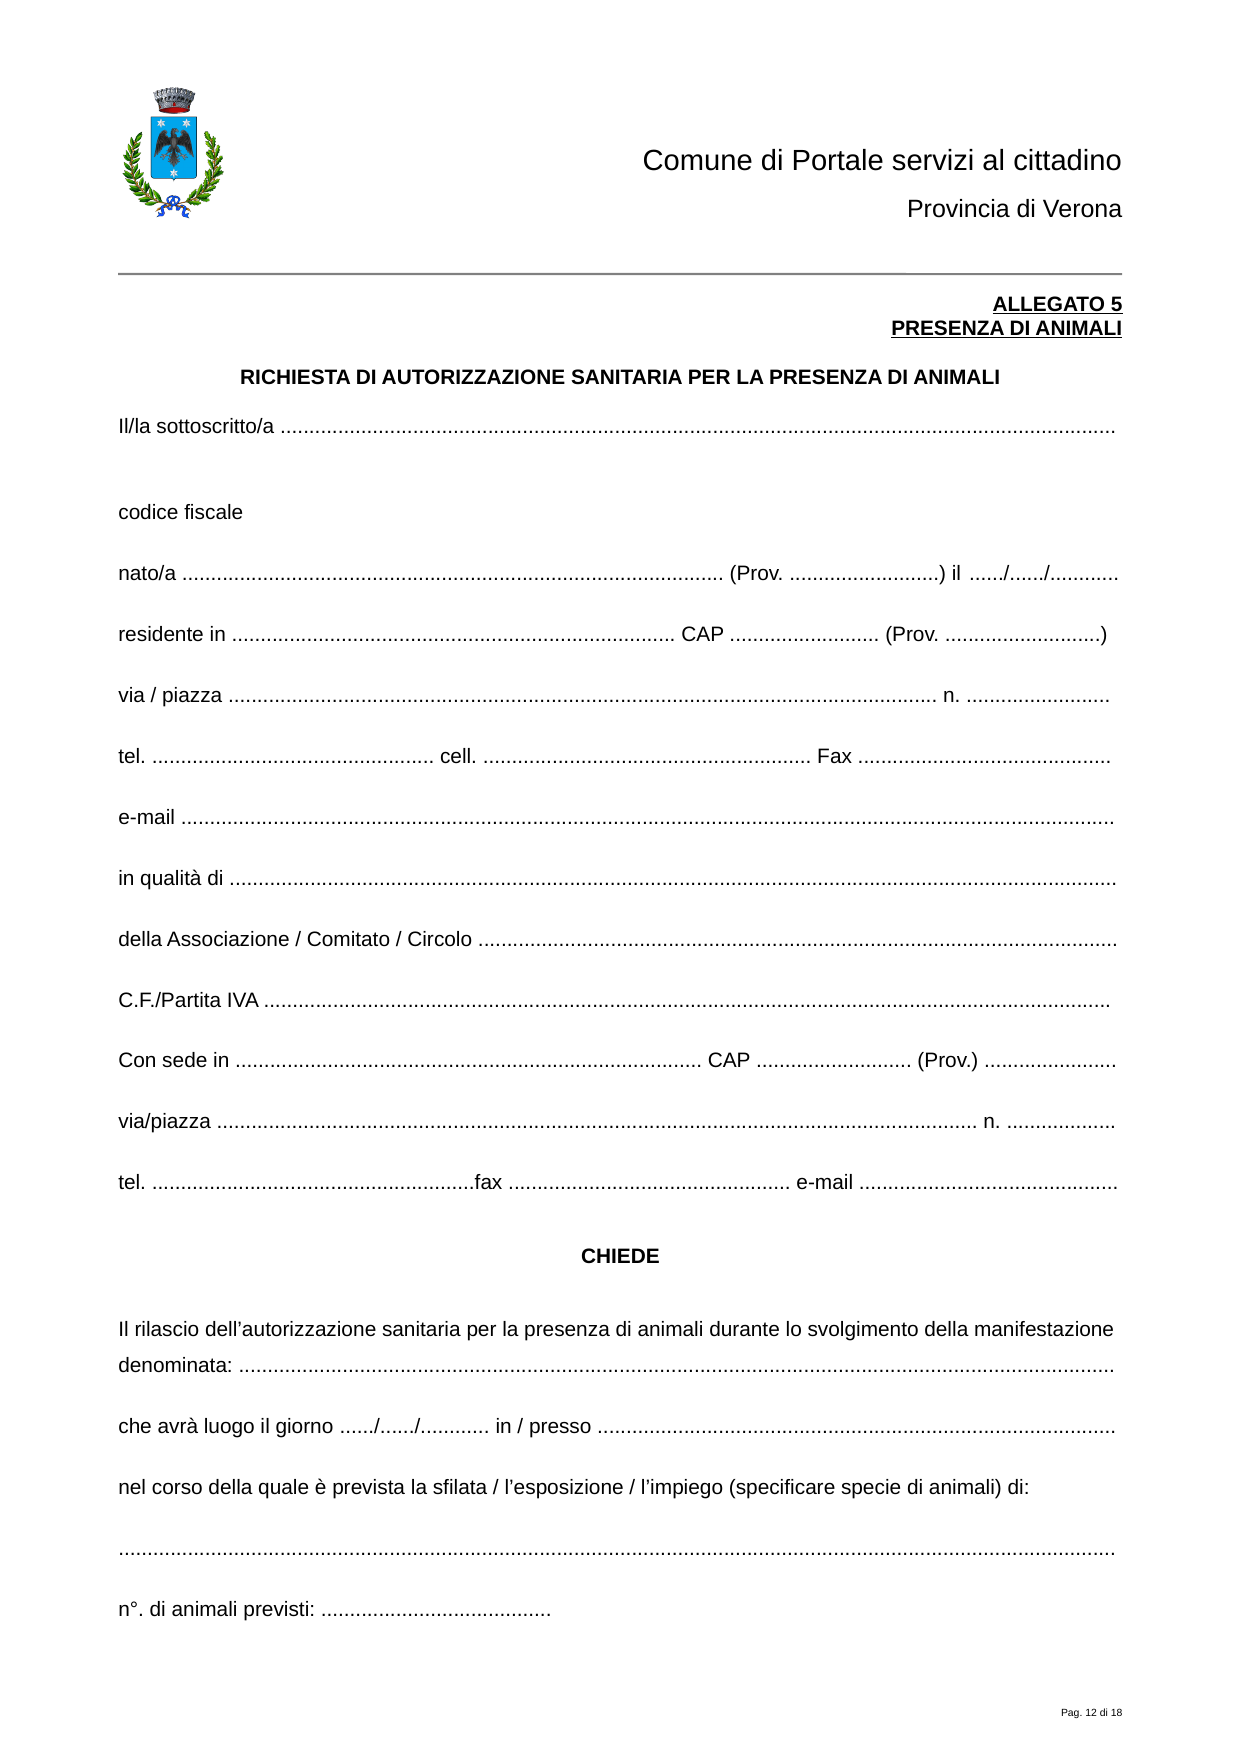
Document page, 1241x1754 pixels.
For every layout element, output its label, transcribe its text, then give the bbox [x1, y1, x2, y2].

text Con sede in ................................................................................. CAP ........................... (Prov.) ....................... [118, 1048, 1122, 1072]
text codice fiscale [118, 500, 346, 524]
text nel corso della quale è prevista la sfilata / l’esposizione / l’impiego (specificare specie di animali) di: [118, 1475, 1122, 1499]
text ALLEGATO 5 [118, 292, 1122, 316]
text n°. di animali previsti: ........................................ [118, 1597, 1122, 1621]
text via / piazza ........................................................................................................................... n. ......................... [118, 683, 1122, 707]
text tel. ................................................. cell. ......................................................... Fax ............................................ [118, 744, 1122, 768]
text Provincia di Verona [118, 194, 1122, 223]
text Comune di Portale servizi al cittadino [224, 143, 1122, 177]
text [986, 500, 1122, 524]
text tel. ........................................................fax ................................................. e-mail ............................................. [118, 1170, 1122, 1194]
text ............................................................................................................................................................................. [118, 1536, 1122, 1560]
text della Associazione / Comitato / Circolo ............................................................................................................... [118, 926, 1122, 950]
text CHIEDE [118, 1244, 1122, 1268]
text nato/a .............................................................................................. (Prov. ..........................) il ....../....../............ [118, 561, 1122, 585]
text in qualità di .......................................................................................................................................................... [118, 866, 1122, 889]
text residente in ............................................................................. CAP .......................... (Prov. ...........................) [118, 622, 1122, 646]
text che avrà luogo il giorno ....../....../............ in / presso .......................................................................................... [118, 1414, 1122, 1438]
text Il/la sottoscritto/a ................................................................................................................................................. [118, 414, 1122, 438]
text C.F./Partita IVA ................................................................................................................................................... [118, 987, 1122, 1011]
subtitle RICHIESTA DI AUTORIZZAZIONE SANITARIA PER LA PRESENZA DI ANIMALI [118, 365, 1122, 389]
picture [122, 87, 224, 219]
text Il rilascio dell’autorizzazione sanitaria per la presenza di animali durante lo svolgimento della manifestazione denominata: ........................................................................................................................................................ [118, 1317, 1122, 1377]
text via/piazza .................................................................................................................................... n. ................... [118, 1109, 1122, 1133]
text e-mail .................................................................................................................................................................. [118, 804, 1122, 828]
text PRESENZA DI ANIMALI [118, 316, 1122, 340]
